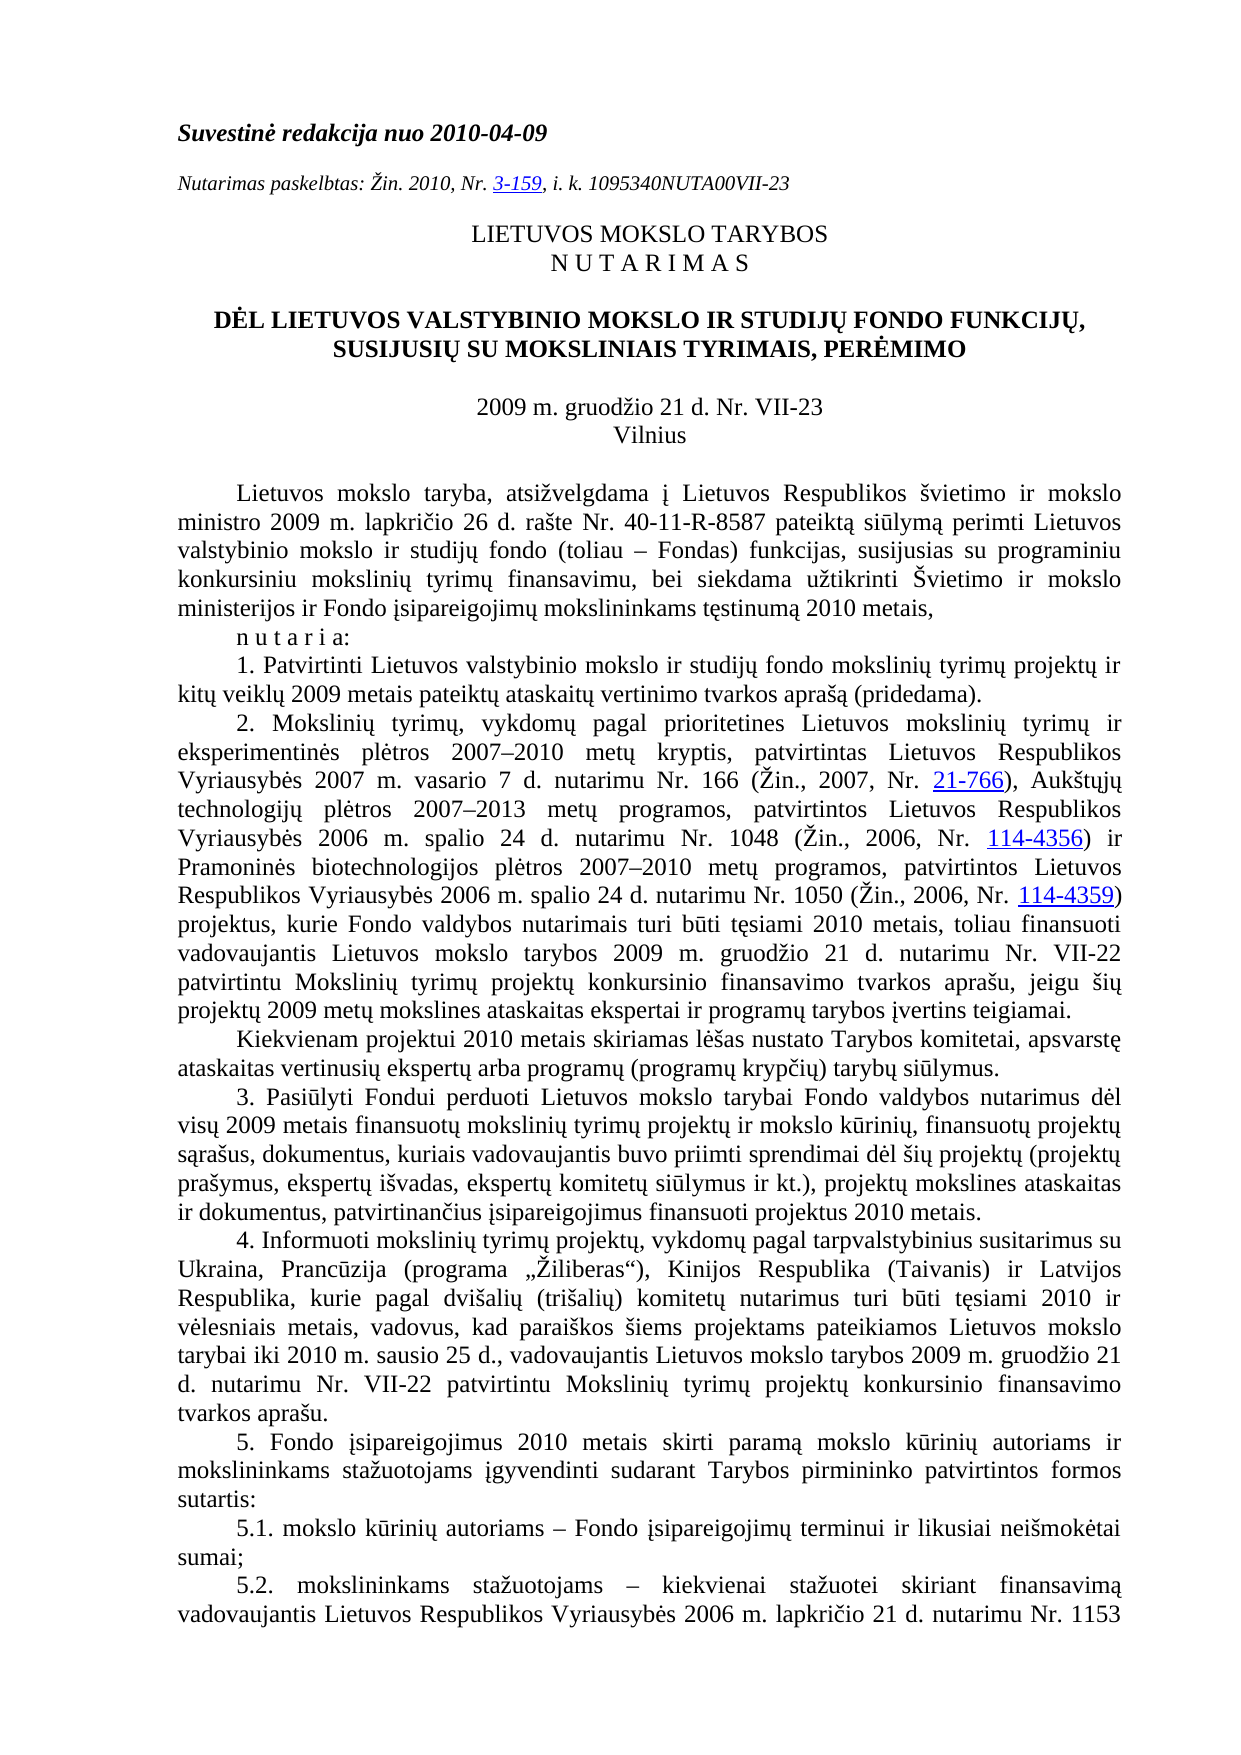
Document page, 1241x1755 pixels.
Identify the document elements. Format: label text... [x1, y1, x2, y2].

text 5. Fondo įsipareigojimus 2010 metais skirti paramą mokslo kūrinių autoriams ir mokslininkams stažuotojams įgyvendinti sudarant Tarybos pirmininko patvirtintos formos sutartis: [177, 1427, 1122, 1513]
text nutaria: [177, 622, 1122, 650]
text Nutarimas paskelbtas: Žin. 2010, Nr. 3-159, i. k. 1095340NUTA00VII-23 [177, 171, 1122, 195]
text 3. Pasiūlyti Fondui perduoti Lietuvos mokslo tarybai Fondo valdybos nutarimus dėl visų 2009 metais finansuotų mokslinių tyrimų projektų ir mokslo kūrinių, finansuotų projektų sąrašus, dokumentus, kuriais vadovaujantis buvo priimti sprendimai dėl šių projektų (projektų prašymus, ekspertų išvadas, ekspertų komitetų siūlymus ir kt.), projektų mokslines ataskaitas ir dokumentus, patvirtinančius įsipareigojimus finansuoti projektus 2010 metais. [177, 1082, 1122, 1225]
text NUTARIMAS [177, 248, 1122, 277]
text Vilnius [177, 420, 1122, 449]
text 2. Mokslinių tyrimų, vykdomų pagal prioritetines Lietuvos mokslinių tyrimų ir eksperimentinės plėtros 2007–2010 metų kryptis, patvirtintas Lietuvos Respublikos Vyriausybės 2007 m. vasario 7 d. nutarimu Nr. 166 (Žin., 2007, Nr. 21-766), Aukštųjų technologijų plėtros 2007–2013 metų programos, patvirtintos Lietuvos Respublikos Vyriausybės 2006 m. spalio 24 d. nutarimu Nr. 1048 (Žin., 2006, Nr. 114-4356) ir Pramoninės biotechnologijos plėtros 2007–2010 metų programos, patvirtintos Lietuvos Respublikos Vyriausybės 2006 m. spalio 24 d. nutarimu Nr. 1050 (Žin., 2006, Nr. 114-4359) projektus, kurie Fondo valdybos nutarimais turi būti tęsiami 2010 metais, toliau finansuoti vadovaujantis Lietuvos mokslo tarybos 2009 m. gruodžio 21 d. nutarimu Nr. VII-22 patvirtintu Mokslinių tyrimų projektų konkursinio finansavimo tvarkos aprašu, jeigu šių projektų 2009 metų mokslines ataskaitas ekspertai ir programų tarybos įvertins teigiamai. [177, 708, 1122, 1024]
text 2009 m. gruodžio 21 d. Nr. VII-23 [177, 392, 1122, 420]
text 5.1. mokslo kūrinių autoriams – Fondo įsipareigojimų terminui ir likusiai neišmokėtai sumai; [177, 1513, 1122, 1570]
text 1. Patvirtinti Lietuvos valstybinio mokslo ir studijų fondo mokslinių tyrimų projektų ir kitų veiklų 2009 metais pateiktų ataskaitų vertinimo tvarkos aprašą (pridedama). [177, 650, 1122, 708]
text 4. Informuoti mokslinių tyrimų projektų, vykdomų pagal tarpvalstybinius susitarimus su Ukraina, Prancūzija (programa „Žiliberas“), Kinijos Respublika (Taivanis) ir Latvijos Respublika, kurie pagal dvišalių (trišalių) komitetų nutarimus turi būti tęsiami 2010 ir vėlesniais metais, vadovus, kad paraiškos šiems projektams pateikiamos Lietuvos mokslo tarybai iki 2010 m. sausio 25 d., vadovaujantis Lietuvos mokslo tarybos 2009 m. gruodžio 21 d. nutarimu Nr. VII-22 patvirtintu Mokslinių tyrimų projektų konkursinio finansavimo tvarkos aprašu. [177, 1225, 1122, 1427]
text Suvestinė redakcija nuo 2010-04-09 [177, 118, 1122, 147]
text Kiekvienam projektui 2010 metais skiriamas lėšas nustato Tarybos komitetai, apsvarstę ataskaitas vertinusių ekspertų arba programų (programų krypčių) tarybų siūlymus. [177, 1024, 1122, 1082]
text 5.2. mokslininkams stažuotojams – kiekvienai stažuotei skiriant finansavimą vadovaujantis Lietuvos Respublikos Vyriausybės 2006 m. lapkričio 21 d. nutarimu Nr. 1153 [177, 1570, 1122, 1628]
text LIETUVOS MOKSLO TARYBOS [177, 219, 1122, 248]
text Dėl LIETUVOS VALSTYBINIO MOKSLO IR STUDIJŲ FONDO FUNKCIJŲ, SUSIJUSIŲ SU MOKSLINIAIS TYRIMAIS, PERĖMIMO [177, 305, 1122, 363]
text Lietuvos mokslo taryba, atsižvelgdama į Lietuvos Respublikos švietimo ir mokslo ministro 2009 m. lapkričio 26 d. rašte Nr. 40-11-R-8587 pateiktą siūlymą perimti Lietuvos valstybinio mokslo ir studijų fondo (toliau – Fondas) funkcijas, susijusias su programiniu konkursiniu mokslinių tyrimų finansavimu, bei siekdama užtikrinti Švietimo ir mokslo ministerijos ir Fondo įsipareigojimų mokslininkams tęstinumą 2010 metais, [177, 478, 1122, 622]
